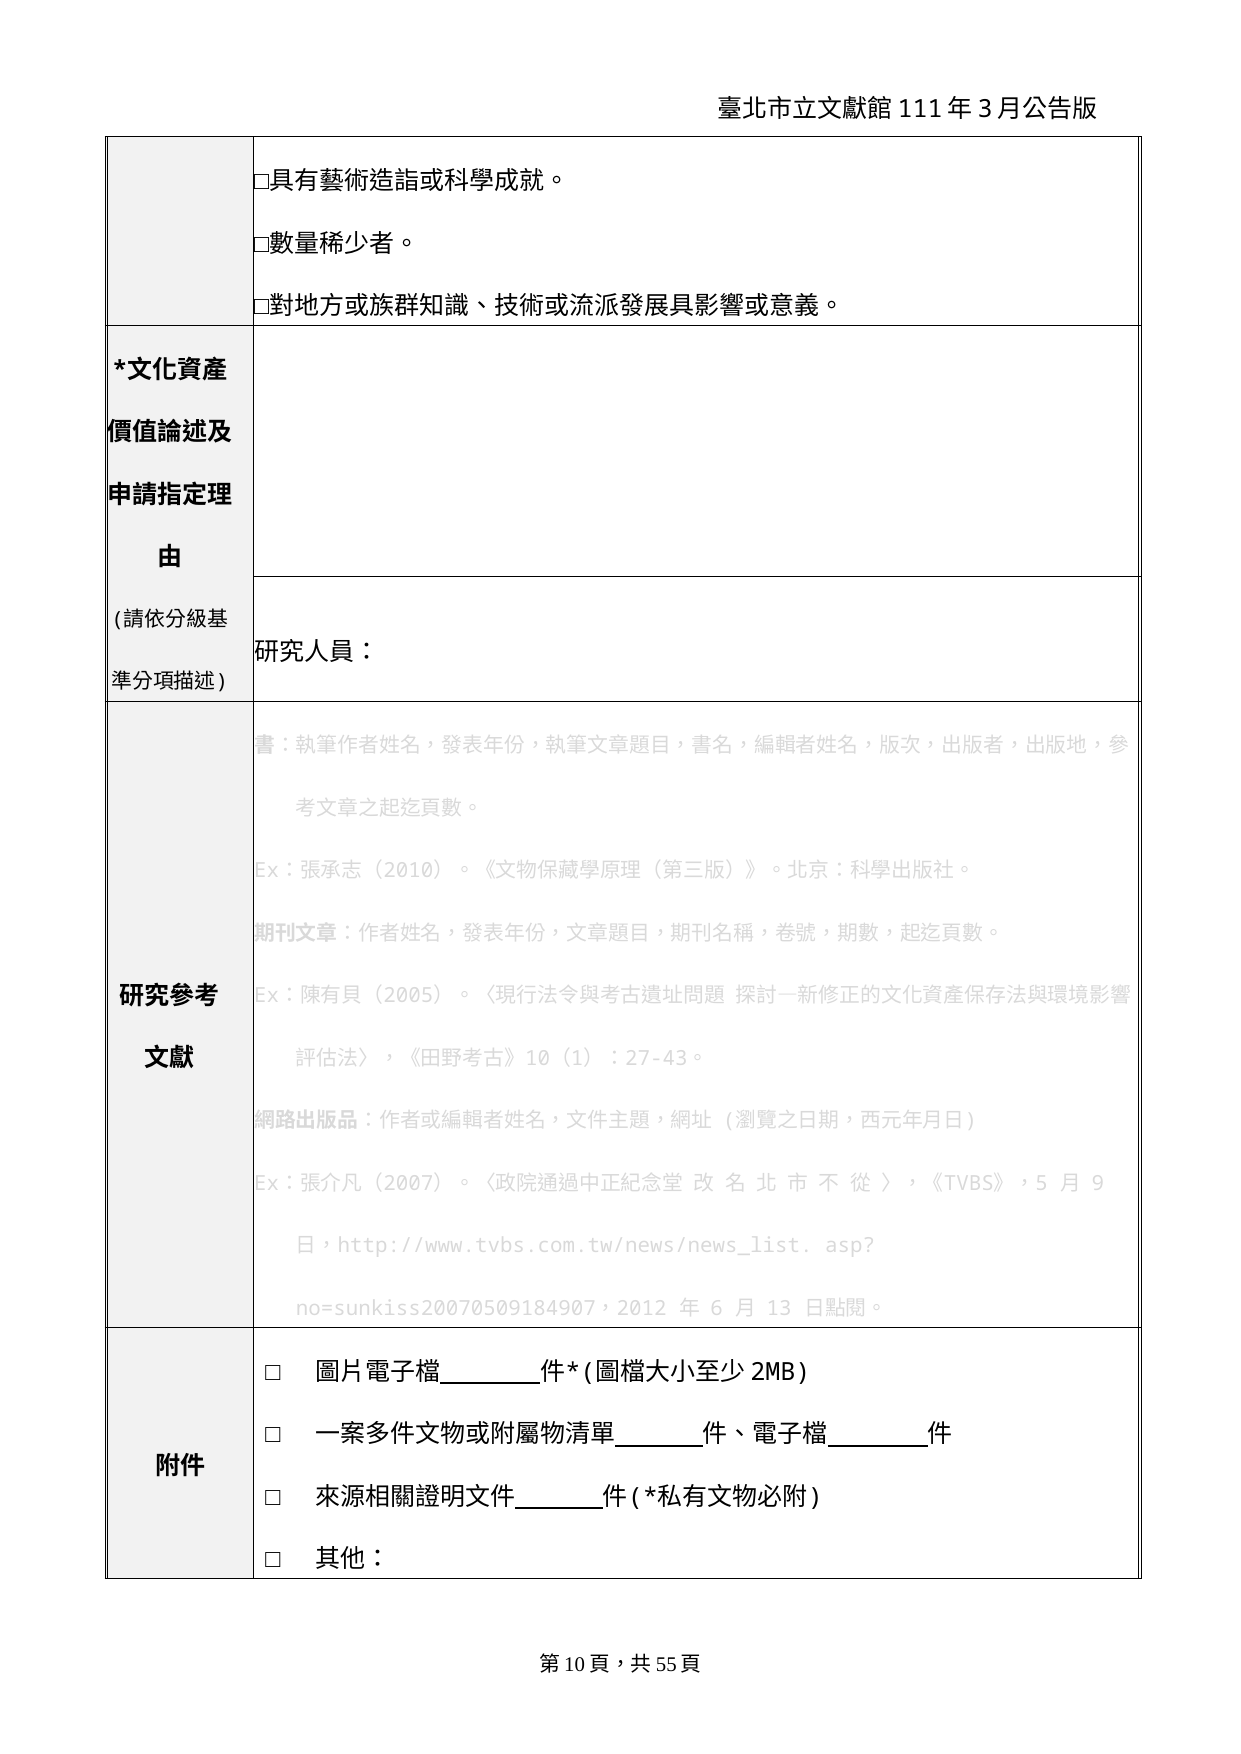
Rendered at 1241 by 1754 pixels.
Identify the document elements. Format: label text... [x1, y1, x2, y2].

table_cell [108, 137, 253, 325]
table_cell □具有藝術造詣或科學成就。 □數量稀少者。 □對地方或族群知識、技術或流派發展具影響或意義。 [254, 137, 1138, 325]
table_cell *文化資產價值論述及申請指定理由 (請依分級基準分項描述) [108, 326, 253, 701]
table_cell 研究參考 文獻 [108, 702, 253, 1327]
table_cell 書：執筆作者姓名，發表年份，執筆文章題目，書名，編輯者姓名，版次，出版者，出版地，參考文章之起迄頁數。 Ex：張承志（2010）。《文物保藏學原理（第三版）》。北京：科學出版社。 期刊文章：作者姓名，發表年份，文章題目，期刊名稱，卷號，期數，起迄頁數。 Ex：陳有貝（2005）。〈現行法令與考古遺址問題 探討—新修正的文化資產保存法與環境影響 評估法〉，《田野考古》10（1）：27-43。 網路出版品：作者或編輯者姓名，文件主題，網址 (瀏覽之日期，西元年月日) Ex：張介凡（2007）。〈政院通過中正紀念堂 改 名 北 市 不 從 〉，《TVBS》，5 月 9 日，http://www.tvbs.com.tw/news/news_list. asp?no=sunkiss20070509184907，2012 年 6 月 13 日點閱。 [254, 702, 1138, 1327]
table_cell [254, 326, 1138, 576]
table_cell 圖片電子檔 件*(圖檔大小至少2MB) 一案多件文物或附屬物清單 件、電子檔 件 來源相關證明文件 件(*私有文物必附) 其他： [254, 1328, 1138, 1578]
table_cell 附件 [108, 1328, 253, 1578]
table_cell 研究人員： [254, 577, 1138, 701]
